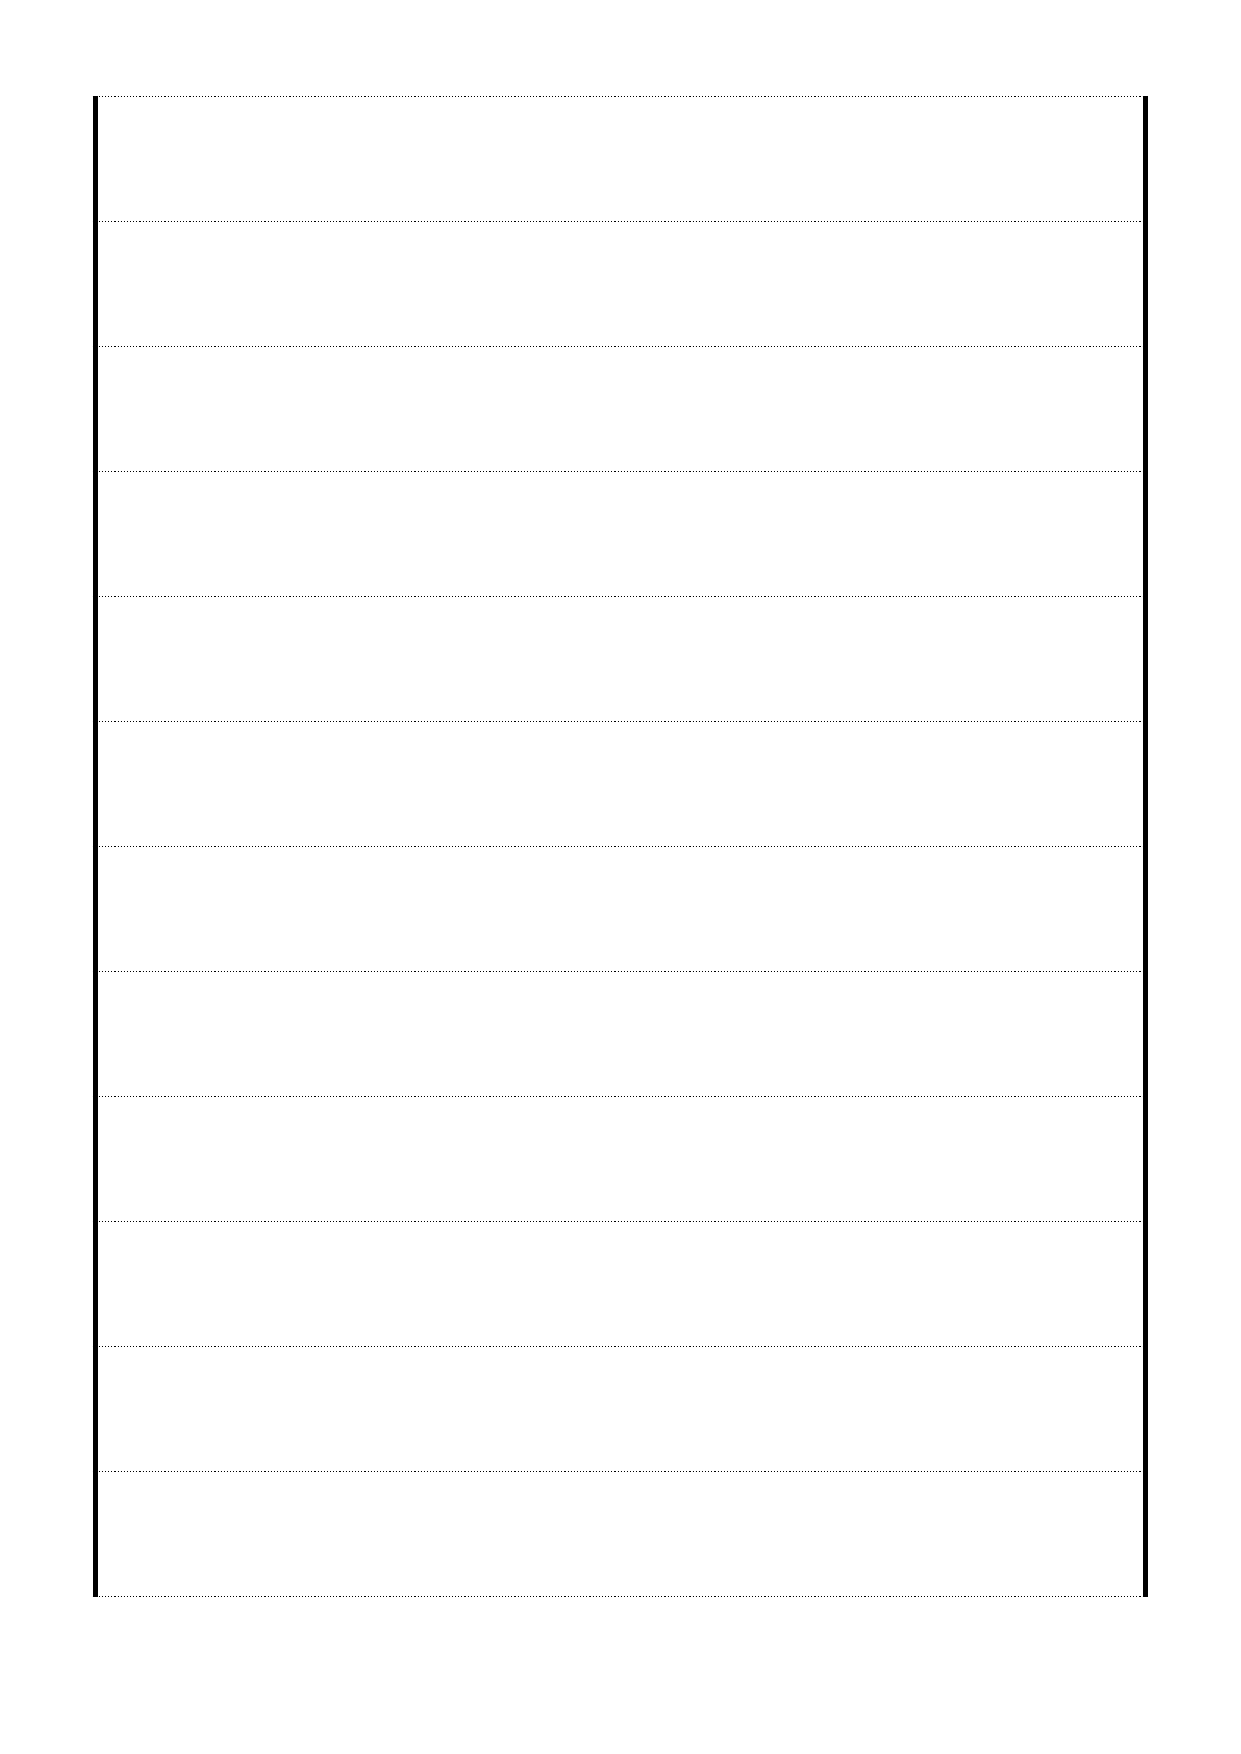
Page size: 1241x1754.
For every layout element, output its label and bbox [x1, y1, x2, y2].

table_cell [98, 971, 1143, 1096]
table_cell [98, 1346, 1143, 1471]
table_cell [98, 596, 1143, 721]
table_cell [98, 1471, 1143, 1596]
table_cell [98, 471, 1143, 596]
table_cell [98, 1221, 1143, 1346]
table_cell [98, 846, 1143, 971]
table_cell [98, 221, 1143, 346]
table_cell [98, 721, 1143, 846]
table_cell [98, 96, 1143, 221]
table_cell [98, 346, 1143, 471]
table_cell [98, 1096, 1143, 1221]
